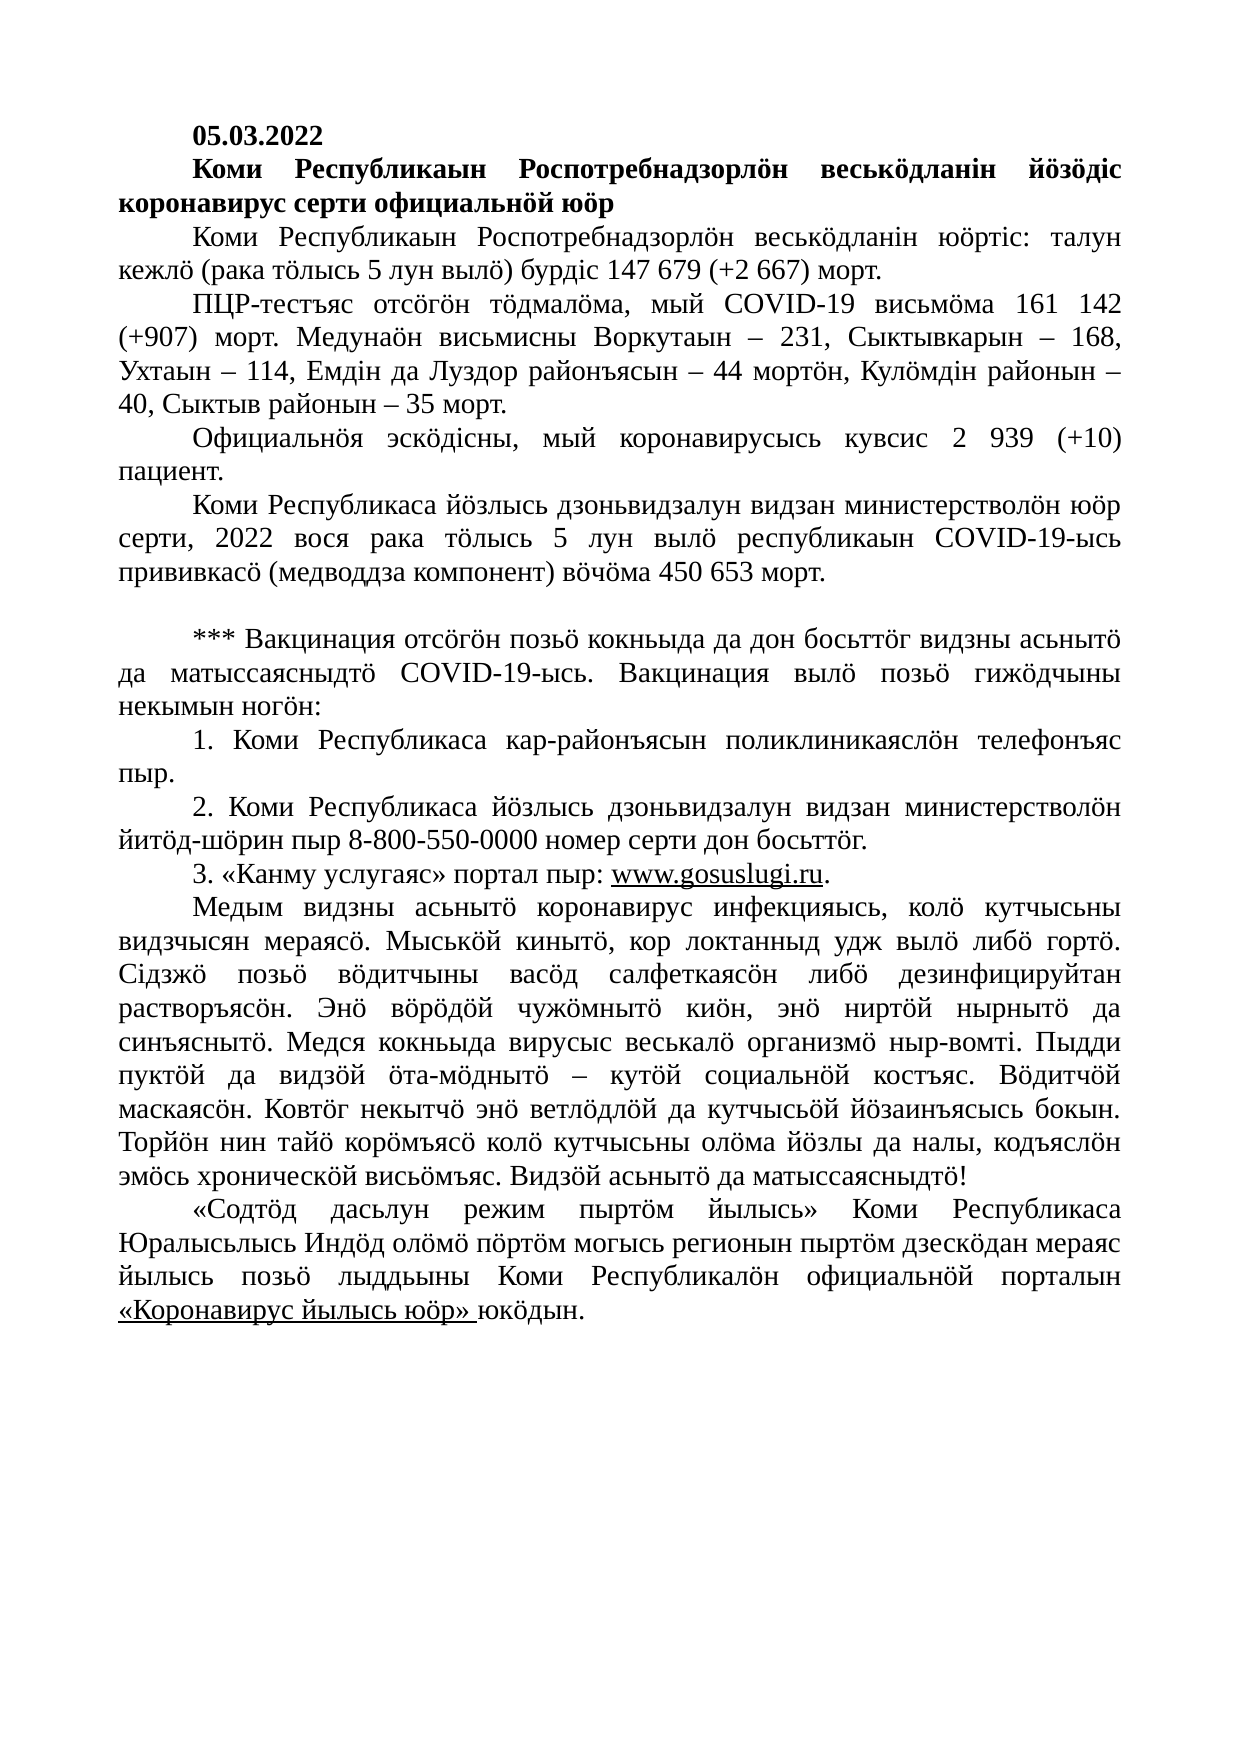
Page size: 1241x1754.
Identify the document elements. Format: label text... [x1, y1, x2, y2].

subtitle Коми Республикаын Роспотребнадзорлӧн веськӧдланін йӧзӧдіс коронавирус серти официальнӧй юӧр [118, 152, 1122, 219]
text ПЦР-тестъяс отсӧгӧн тӧдмалӧма, мый COVІD-19 висьмӧма 161 142 (+907) морт. Медунаӧн висьмисны Воркутаын – 231, Сыктывкарын – 168, Ухтаын – 114, Емдін да Луздор районъясын – 44 мортӧн, Кулӧмдін районын – 40, Сыктыв районын – 35 морт. [118, 286, 1122, 420]
text Коми Республикаса йӧзлысь дзоньвидзалун видзан министерстволӧн юӧр серти, 2022 вося рака тӧлысь 5 лун вылӧ республикаын COVІD-19-ысь прививкасӧ (медводдза компонент) вӧчӧма 450 653 морт. [118, 487, 1122, 588]
text Коми Республикаын Роспотребнадзорлӧн веськӧдланін юӧртіс: талун кежлӧ (рака тӧлысь 5 лун вылӧ) бурдіс 147 679 (+2 667) морт. [118, 219, 1122, 286]
text «Содтӧд дасьлун режим пыртӧм йылысь» Коми Республикаса Юралысьлысь Индӧд олӧмӧ пӧртӧм могысь регионын пыртӧм дзескӧдан мераяс йылысь позьӧ лыддьыны Коми Республикалӧн официальнӧй порталын «Коронавирус йылысь юӧр» юкӧдын. [118, 1191, 1122, 1326]
text 3. «Канму услугаяс» портал пыр: www.gosuslugі.ru. [118, 856, 1122, 889]
text 2. Коми Республикаса йӧзлысь дзоньвидзалун видзан министерстволӧн йитӧд-шӧрин пыр 8-800-550-0000 номер серти дон босьттӧг. [118, 789, 1122, 856]
text *** Вакцинация отсӧгӧн позьӧ кокньыда да дон босьттӧг видзны асьнытӧ да матыссаясныдтӧ COVІD-19-ысь. Вакцинация вылӧ позьӧ гижӧдчыны некымын ногӧн: [118, 621, 1122, 722]
text Медым видзны асьнытӧ коронавирус инфекцияысь, колӧ кутчысьны видзчысян мераясӧ. Мыськӧй кинытӧ, кор локтанныд удж вылӧ либӧ гортӧ. Сідзжӧ позьӧ вӧдитчыны васӧд салфеткаясӧн либӧ дезинфицируйтан растворъясӧн. Энӧ вӧрӧдӧй чужӧмнытӧ киӧн, энӧ ниртӧй нырнытӧ да синъяснытӧ. Медся кокньыда вирусыс веськалӧ организмӧ ныр-вомті. Пыдди пуктӧй да видзӧй ӧта-мӧднытӧ – кутӧй социальнӧй костъяс. Вӧдитчӧй маскаясӧн. Ковтӧг некытчӧ энӧ ветлӧдлӧй да кутчысьӧй йӧзаинъясысь бокын. Торйӧн нин тайӧ корӧмъясӧ колӧ кутчысьны олӧма йӧзлы да налы, кодъяслӧн эмӧсь хроническӧй висьӧмъяс. Видзӧй асьнытӧ да матыссаясныдтӧ! [118, 889, 1122, 1191]
text Официальнӧя эскӧдісны, мый коронавирусысь кувсис 2 939 (+10) пациент. [118, 420, 1122, 487]
subtitle 05.03.2022 [118, 118, 1122, 152]
text 1. Коми Республикаса кар-районъясын поликлиникаяслӧн телефонъяс пыр. [118, 722, 1122, 789]
